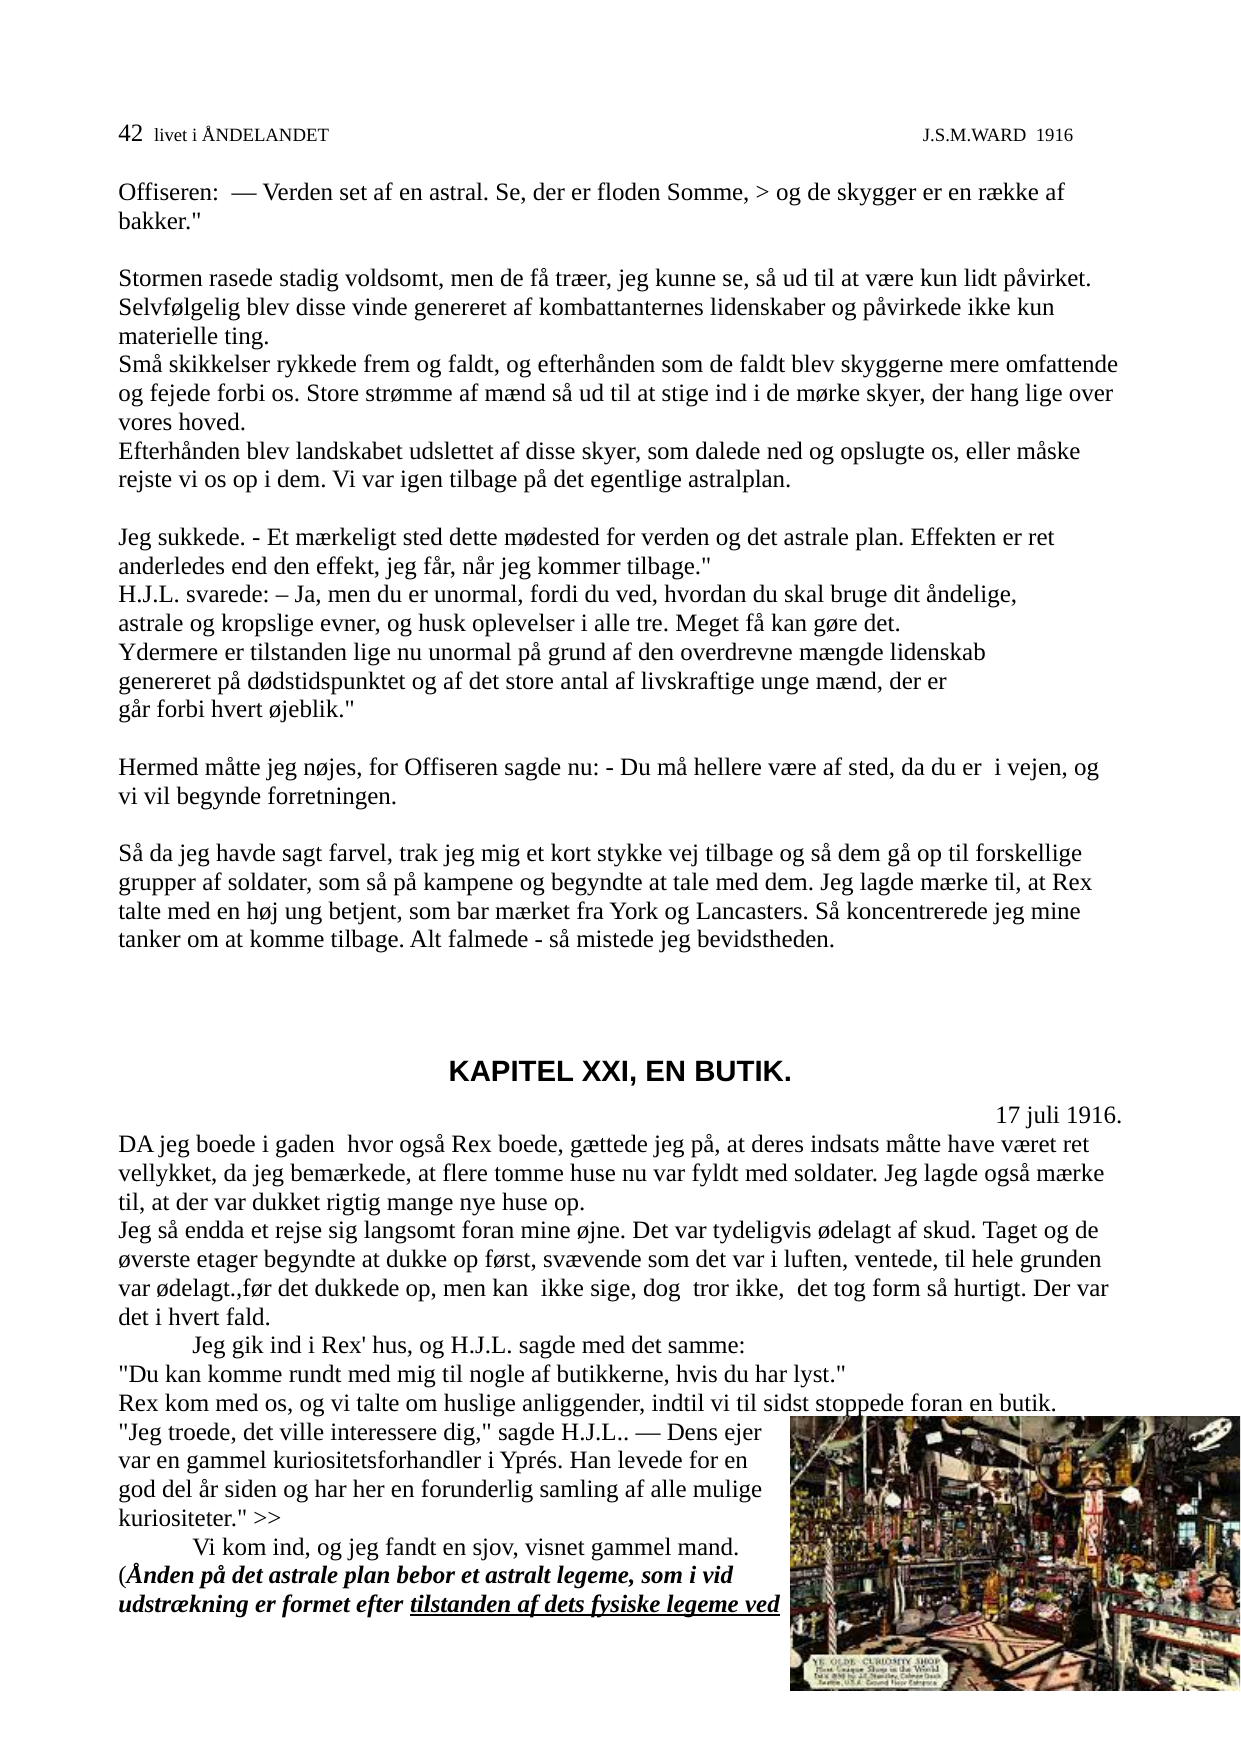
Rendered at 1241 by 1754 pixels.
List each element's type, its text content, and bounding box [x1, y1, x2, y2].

picture [790, 1416, 1241, 1691]
text "Du kan komme rundt med mig til nogle af butikkerne, hvis du har lyst." [118, 1359, 1122, 1388]
subtitle KAPITEL XXI, EN BUTIK. [118, 1054, 1122, 1088]
text Jeg sukkede. - Et mærkeligt sted dette mødested for verden og det astrale plan. Effekten er ret anderledes end den effekt, jeg får, når jeg kommer tilbage." [118, 522, 1122, 579]
text astrale og kropslige evner, og husk oplevelser i alle tre. Meget få kan gøre det. [118, 608, 1122, 637]
text Vi kom ind, og jeg fandt en sjov, visnet gammel mand. (Ånden på det astrale plan bebor et astralt legeme, som i vid udstrækning er formet efter tilstanden af dets fysiske legeme ved [118, 1532, 790, 1618]
text Jeg så endda et rejse sig langsomt foran mine øjne. Det var tydeligvis ødelagt af skud. Taget og de øverste etager begyndte at dukke op først, svævende som det var i luften, ventede, til hele grunden var ødelagt.,før det dukkede op, men kan ikke sige, dog tror ikke, det tog form så hurtigt. Der var det i hvert fald. [118, 1215, 1122, 1330]
text H.J.L. svarede: – Ja, men du er unormal, fordi du ved, hvordan du skal bruge dit åndelige, [118, 579, 1122, 608]
text Rex kom med os, og vi talte om huslige anliggender, indtil vi til sidst stoppede foran en butik. [118, 1388, 1122, 1417]
text Efterhånden blev landskabet udslettet af disse skyer, som dalede ned og opslugte os, eller måske rejste vi os op i dem. Vi var igen tilbage på det egentlige astralplan. [118, 436, 1122, 493]
text Ydermere er tilstanden lige nu unormal på grund af den overdrevne mængde lidenskab [118, 637, 1122, 666]
text 17 juli 1916. [118, 1100, 1122, 1129]
text Hermed måtte jeg nøjes, for Offiseren sagde nu: - Du må hellere være af sted, da du er i vejen, og vi vil begynde forretningen. [118, 752, 1122, 809]
text Stormen rasede stadig voldsomt, men de få træer, jeg kunne se, så ud til at være kun lidt påvirket. [118, 263, 1122, 292]
text går forbi hvert øjeblik." [118, 694, 1122, 723]
text Små skikkelser rykkede frem og faldt, og efterhånden som de faldt blev skyggerne mere omfattende og fejede forbi os. Store strømme af mænd så ud til at stige ind i de mørke skyer, der hang lige over vores hoved. [118, 349, 1122, 436]
text Så da jeg havde sagt farvel, trak jeg mig et kort stykke vej tilbage og så dem gå op til forskellige grupper af soldater, som så på kampene og begyndte at tale med dem. Jeg lagde mærke til, at Rex talte med en høj ung betjent, som bar mærket fra York og Lancasters. Så koncentrerede jeg mine tanker om at komme tilbage. Alt falmede - så mistede jeg bevidstheden. [118, 838, 1122, 953]
text Offiseren: — Verden set af en astral. Se, der er floden Somme, > og de skygger er en række af bakker." [118, 177, 1122, 234]
text Selvfølgelig blev disse vinde genereret af kombattanternes lidenskaber og påvirkede ikke kun materielle ting. [118, 292, 1122, 349]
text DA jeg boede i gaden hvor også Rex boede, gættede jeg på, at deres indsats måtte have været ret vellykket, da jeg bemærkede, at flere tomme huse nu var fyldt med soldater. Jeg lagde også mærke til, at der var dukket rigtig mange nye huse op. [118, 1129, 1122, 1215]
text Jeg gik ind i Rex' hus, og H.J.L. sagde med det samme: [118, 1330, 1122, 1359]
text genereret på dødstidspunktet og af det store antal af livskraftige unge mænd, der er [118, 666, 1122, 694]
text "Jeg troede, det ville interessere dig," sagde H.J.L.. — Dens ejer var en gammel kuriositetsforhandler i Yprés. Han levede for en god del år siden og har her en forunderlig samling af alle mulige kuriositeter." >> [118, 1417, 790, 1532]
